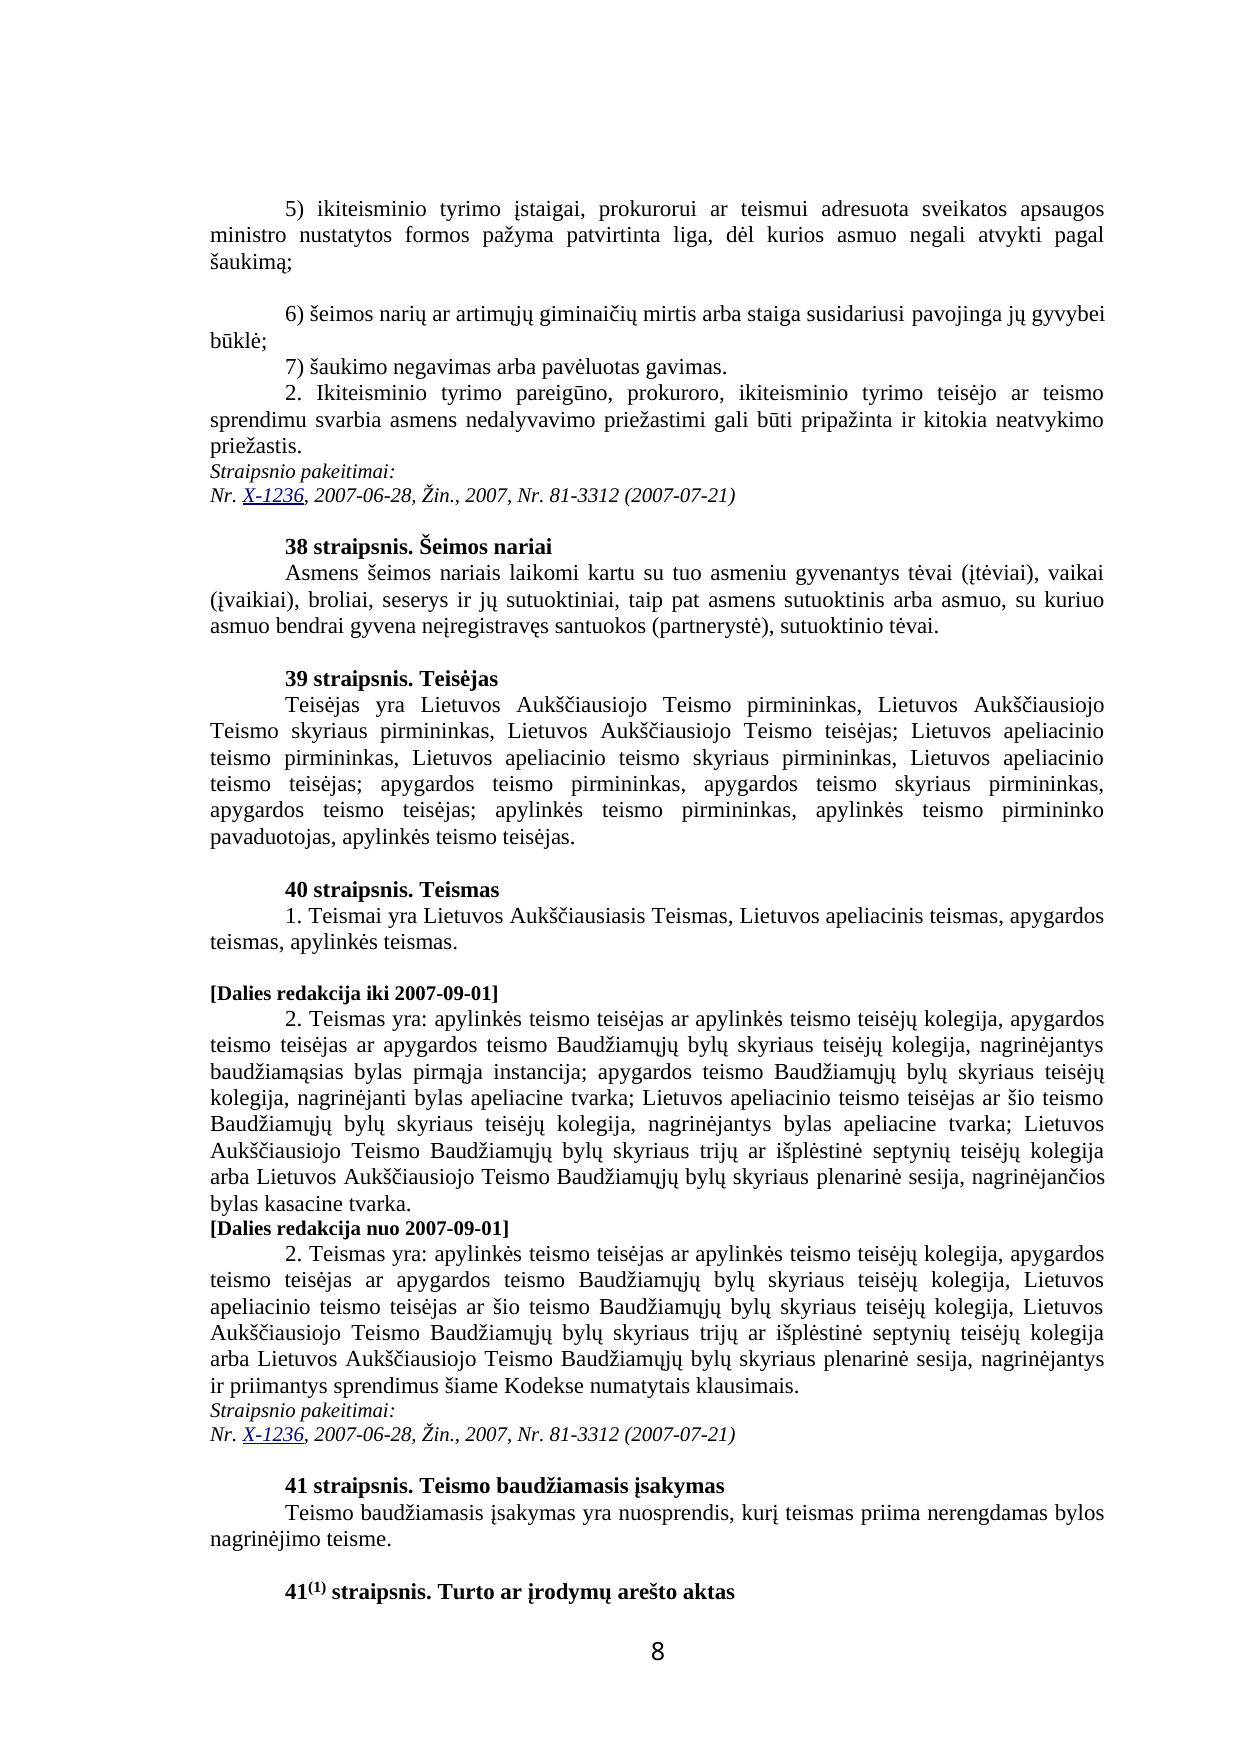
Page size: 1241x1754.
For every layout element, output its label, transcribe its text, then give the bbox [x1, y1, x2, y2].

text 2. Teismas yra: apylinkės teismo teisėjas ar apylinkės teismo teisėjų kolegija, apygardos teismo teisėjas ar apygardos teismo Baudžiamųjų bylų skyriaus teisėjų kolegija, nagrinėjantys baudžiamąsias bylas pirmąja instancija; apygardos teismo Baudžiamųjų bylų skyriaus teisėjų kolegija, nagrinėjanti bylas apeliacine tvarka; Lietuvos apeliacinio teismo teisėjas ar šio teismo Baudžiamųjų bylų skyriaus teisėjų kolegija, nagrinėjantys bylas apeliacine tvarka; Lietuvos Aukščiausiojo Teismo Baudžiamųjų bylų skyriaus trijų ar išplėstinė septynių teisėjų kolegija arba Lietuvos Aukščiausiojo Teismo Baudžiamųjų bylų skyriaus plenarinė sesija, nagrinėjančios bylas kasacine tvarka. [210, 1005, 1106, 1216]
text 1. Teismai yra Lietuvos Aukščiausiasis Teismas, Lietuvos apeliacinis teismas, apygardos teismas, apylinkės teismas. [210, 902, 1106, 955]
text 40 straipsnis. Teismas [210, 876, 1106, 902]
text 38 straipsnis. Šeimos nariai [210, 533, 1106, 559]
text 6) šeimos narių ar artimųjų giminaičių mirtis arba staiga susidariusi pavojinga jų gyvybei būklė; [210, 300, 1106, 353]
text Teisėjas yra Lietuvos Aukščiausiojo Teismo pirmininkas, Lietuvos Aukščiausiojo Teismo skyriaus pirmininkas, Lietuvos Aukščiausiojo Teismo teisėjas; Lietuvos apeliacinio teismo pirmininkas, Lietuvos apeliacinio teismo skyriaus pirmininkas, Lietuvos apeliacinio teismo teisėjas; apygardos teismo pirmininkas, apygardos teismo skyriaus pirmininkas, apygardos teismo teisėjas; apylinkės teismo pirmininkas, apylinkės teismo pirmininko pavaduotojas, apylinkės teismo teisėjas. [210, 691, 1106, 849]
text Asmens šeimos nariais laikomi kartu su tuo asmeniu gyvenantys tėvai (įtėviai), vaikai (įvaikiai), broliai, seserys ir jų sutuoktiniai, taip pat asmens sutuoktinis arba asmuo, su kuriuo asmuo bendrai gyvena neįregistravęs santuokos (partnerystė), sutuoktinio tėvai. [210, 559, 1106, 638]
text [Dalies redakcija iki 2007-09-01] [210, 981, 1106, 1005]
text Nr. X-1236, 2007-06-28, Žin., 2007, Nr. 81-3312 (2007-07-21) [210, 1422, 1106, 1446]
text Straipsnio pakeitimai: [210, 458, 1106, 483]
text 7) šaukimo negavimas arba pavėluotas gavimas. [210, 353, 1106, 379]
text [Dalies redakcija nuo 2007-09-01] [210, 1216, 1106, 1240]
text 41(1) straipsnis. Turto ar įrodymų arešto aktas [210, 1578, 1106, 1604]
text Nr. X-1236, 2007-06-28, Žin., 2007, Nr. 81-3312 (2007-07-21) [210, 483, 1106, 507]
text 2. Teismas yra: apylinkės teismo teisėjas ar apylinkės teismo teisėjų kolegija, apygardos teismo teisėjas ar apygardos teismo Baudžiamųjų bylų skyriaus teisėjų kolegija, Lietuvos apeliacinio teismo teisėjas ar šio teismo Baudžiamųjų bylų skyriaus teisėjų kolegija, Lietuvos Aukščiausiojo Teismo Baudžiamųjų bylų skyriaus trijų ar išplėstinė septynių teisėjų kolegija arba Lietuvos Aukščiausiojo Teismo Baudžiamųjų bylų skyriaus plenarinė sesija, nagrinėjantys ir priimantys sprendimus šiame Kodekse numatytais klausimais. [210, 1240, 1106, 1398]
text 5) ikiteisminio tyrimo įstaigai, prokurorui ar teismui adresuota sveikatos apsaugos ministro nustatytos formos pažyma patvirtinta liga, dėl kurios asmuo negali atvykti pagal šaukimą; [210, 195, 1106, 274]
text Straipsnio pakeitimai: [210, 1398, 1106, 1422]
text 2. Ikiteisminio tyrimo pareigūno, prokuroro, ikiteisminio tyrimo teisėjo ar teismo sprendimu svarbia asmens nedalyvavimo priežastimi gali būti pripažinta ir kitokia neatvykimo priežastis. [210, 379, 1106, 458]
text 41 straipsnis. Teismo baudžiamasis įsakymas [210, 1473, 1106, 1499]
text Teismo baudžiamasis įsakymas yra nuosprendis, kurį teismas priima nerengdamas bylos nagrinėjimo teisme. [210, 1499, 1106, 1552]
text 39 straipsnis. Teisėjas [210, 665, 1106, 691]
